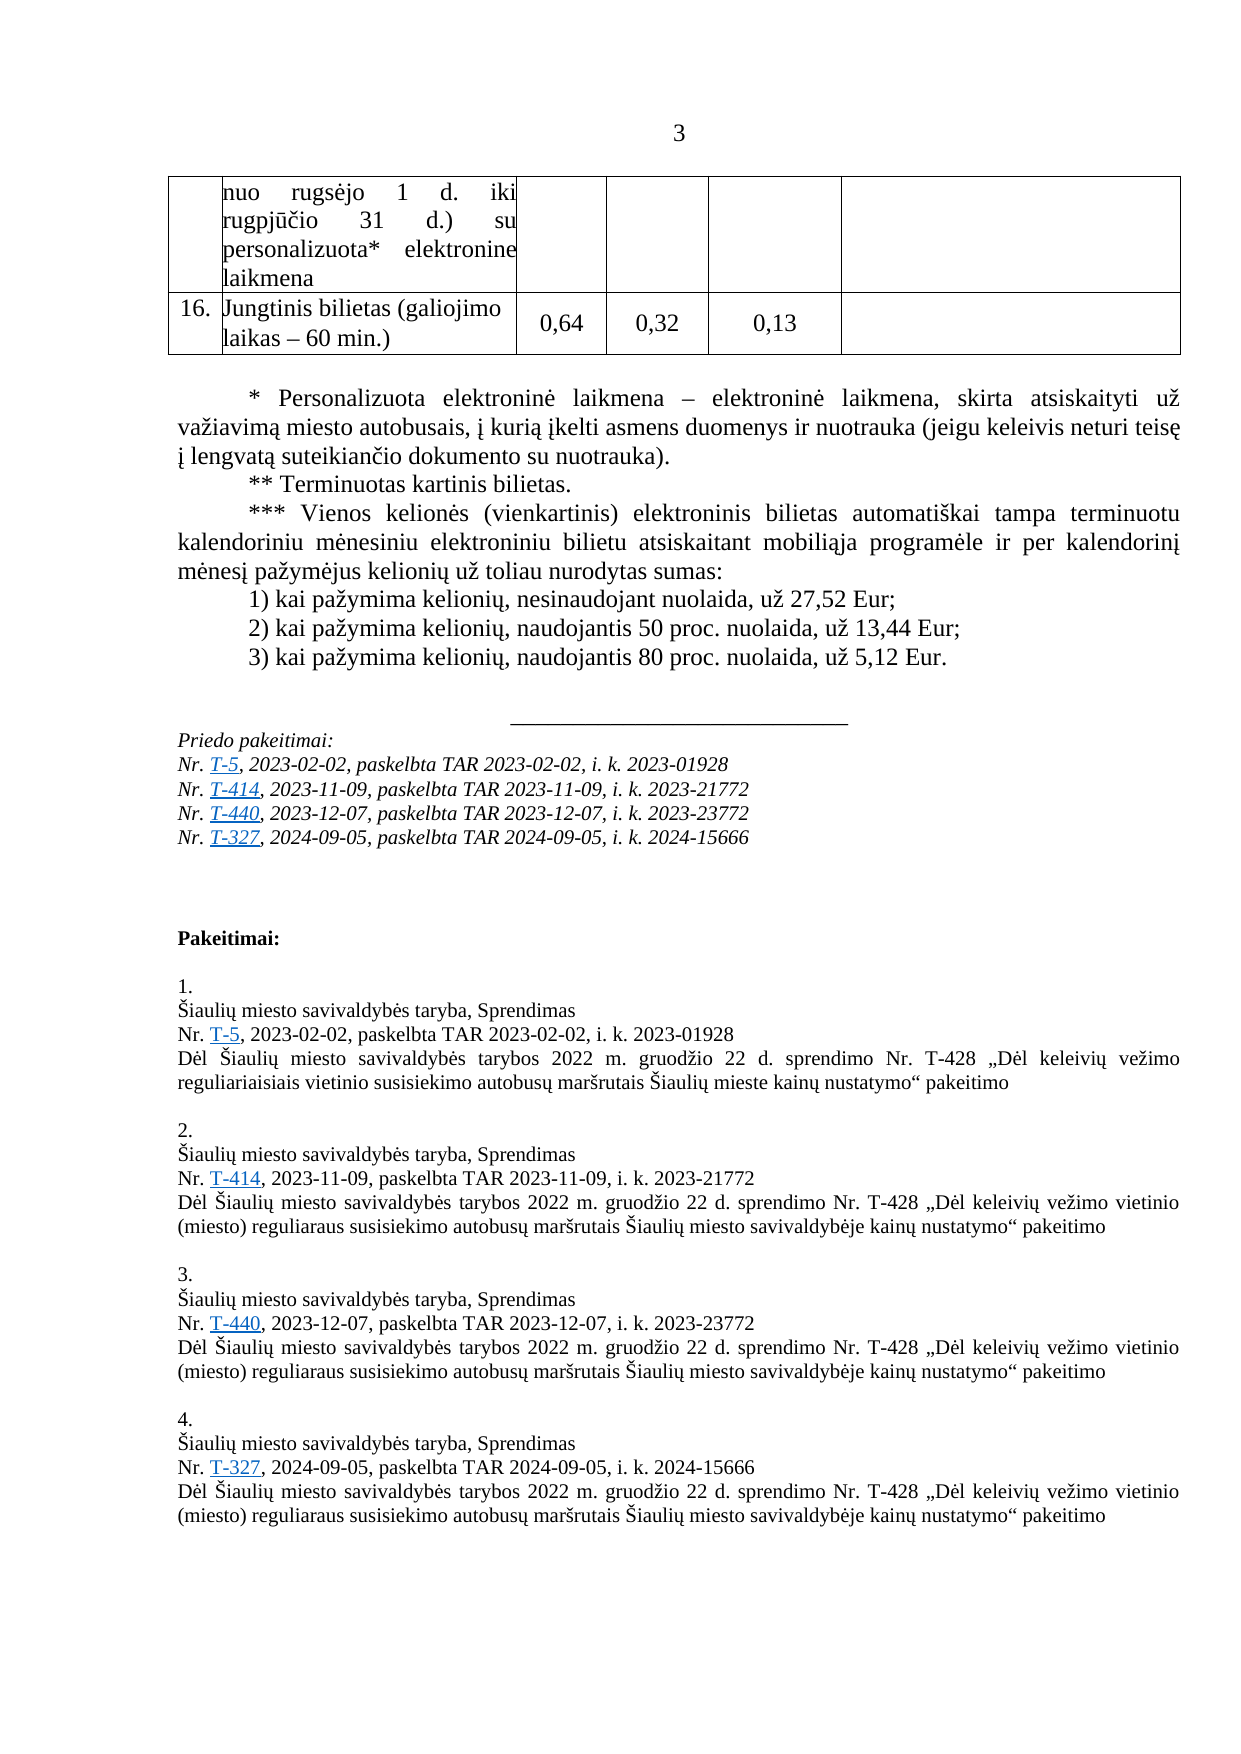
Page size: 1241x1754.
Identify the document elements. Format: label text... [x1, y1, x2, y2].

text Nr. T-5, 2023-02-02, paskelbta TAR 2023-02-02, i. k. 2023-01928 [177, 752, 1181, 776]
text Nr. T-5, 2023-02-02, paskelbta TAR 2023-02-02, i. k. 2023-01928 [177, 1022, 1181, 1046]
table_cell [607, 177, 708, 292]
text Šiaulių miesto savivaldybės taryba, Sprendimas [177, 998, 1181, 1022]
text Šiaulių miesto savivaldybės taryba, Sprendimas [177, 1142, 1181, 1166]
table_cell nuo rugsėjo 1 d. iki rugpjūčio 31 d.) su personalizuota* elektronine laikmena [223, 177, 516, 292]
table_cell 0,13 [709, 293, 841, 353]
text Dėl Šiaulių miesto savivaldybės tarybos 2022 m. gruodžio 22 d. sprendimo Nr. T-428 „Dėl keleivių vežimo vietinio (miesto) reguliaraus susisiekimo autobusų maršrutais Šiaulių miesto savivaldybėje kainų nustatymo“ pakeitimo [177, 1190, 1181, 1238]
text Nr. T-327, 2024-09-05, paskelbta TAR 2024-09-05, i. k. 2024-15666 [177, 824, 1181, 849]
text 3) kai pažymima kelionių, naudojantis 80 proc. nuolaida, už 5,12 Eur. [177, 642, 1181, 671]
text Pakeitimai: [177, 926, 1181, 949]
table_cell [709, 177, 841, 292]
table_cell [842, 177, 1180, 292]
text Nr. T-327, 2024-09-05, paskelbta TAR 2024-09-05, i. k. 2024-15666 [177, 1455, 1181, 1479]
text 2. [177, 1118, 1181, 1142]
text 1) kai pažymima kelionių, nesinaudojant nuolaida, už 27,52 Eur; [177, 584, 1181, 613]
table_cell [517, 177, 606, 292]
text Nr. T-414, 2023-11-09, paskelbta TAR 2023-11-09, i. k. 2023-21772 [177, 1166, 1181, 1190]
text Dėl Šiaulių miesto savivaldybės tarybos 2022 m. gruodžio 22 d. sprendimo Nr. T-428 „Dėl keleivių vežimo vietinio (miesto) reguliaraus susisiekimo autobusų maršrutais Šiaulių miesto savivaldybėje kainų nustatymo“ pakeitimo [177, 1479, 1181, 1527]
text ** Terminuotas kartinis bilietas. [177, 469, 1181, 498]
text Dėl Šiaulių miesto savivaldybės tarybos 2022 m. gruodžio 22 d. sprendimo Nr. T-428 „Dėl keleivių vežimo vietinio (miesto) reguliaraus susisiekimo autobusų maršrutais Šiaulių miesto savivaldybėje kainų nustatymo“ pakeitimo [177, 1334, 1181, 1383]
table_cell [169, 177, 222, 292]
text Nr. T-440, 2023-12-07, paskelbta TAR 2023-12-07, i. k. 2023-23772 [177, 801, 1181, 824]
text *** Vienos kelionės (vienkartinis) elektroninis bilietas automatiškai tampa terminuotu kalendoriniu mėnesiniu elektroniniu bilietu atsiskaitant mobiliąja programėle ir per kalendorinį mėnesį pažymėjus kelionių už toliau nurodytas sumas: [177, 498, 1181, 584]
table_cell [842, 293, 1180, 353]
table_cell Jungtinis bilietas (galiojimo laikas – 60 min.) [223, 293, 516, 353]
text * Personalizuota elektroninė laikmena – elektroninė laikmena, skirta atsiskaityti už važiavimą miesto autobusais, į kurią įkelti asmens duomenys ir nuotrauka (jeigu keleivis neturi teisę į lengvatą suteikiančio dokumento su nuotrauka). [177, 383, 1181, 469]
text Nr. T-414, 2023-11-09, paskelbta TAR 2023-11-09, i. k. 2023-21772 [177, 776, 1181, 801]
table_cell 16. [169, 293, 222, 353]
text Šiaulių miesto savivaldybės taryba, Sprendimas [177, 1431, 1181, 1455]
text 2) kai pažymima kelionių, naudojantis 50 proc. nuolaida, už 13,44 Eur; [177, 613, 1181, 642]
text 4. [177, 1407, 1181, 1431]
text Nr. T-440, 2023-12-07, paskelbta TAR 2023-12-07, i. k. 2023-23772 [177, 1311, 1181, 1334]
table_cell 0,32 [607, 293, 708, 353]
text 1. [177, 974, 1181, 998]
table_cell 0,64 [517, 293, 606, 353]
text ___________________________ [177, 699, 1181, 728]
text 3. [177, 1262, 1181, 1286]
text Šiaulių miesto savivaldybės taryba, Sprendimas [177, 1286, 1181, 1311]
text Priedo pakeitimai: [177, 728, 1181, 752]
text Dėl Šiaulių miesto savivaldybės tarybos 2022 m. gruodžio 22 d. sprendimo Nr. T-428 „Dėl keleivių vežimo reguliariaisiais vietinio susisiekimo autobusų maršrutais Šiaulių mieste kainų nustatymo“ pakeitimo [177, 1046, 1181, 1094]
